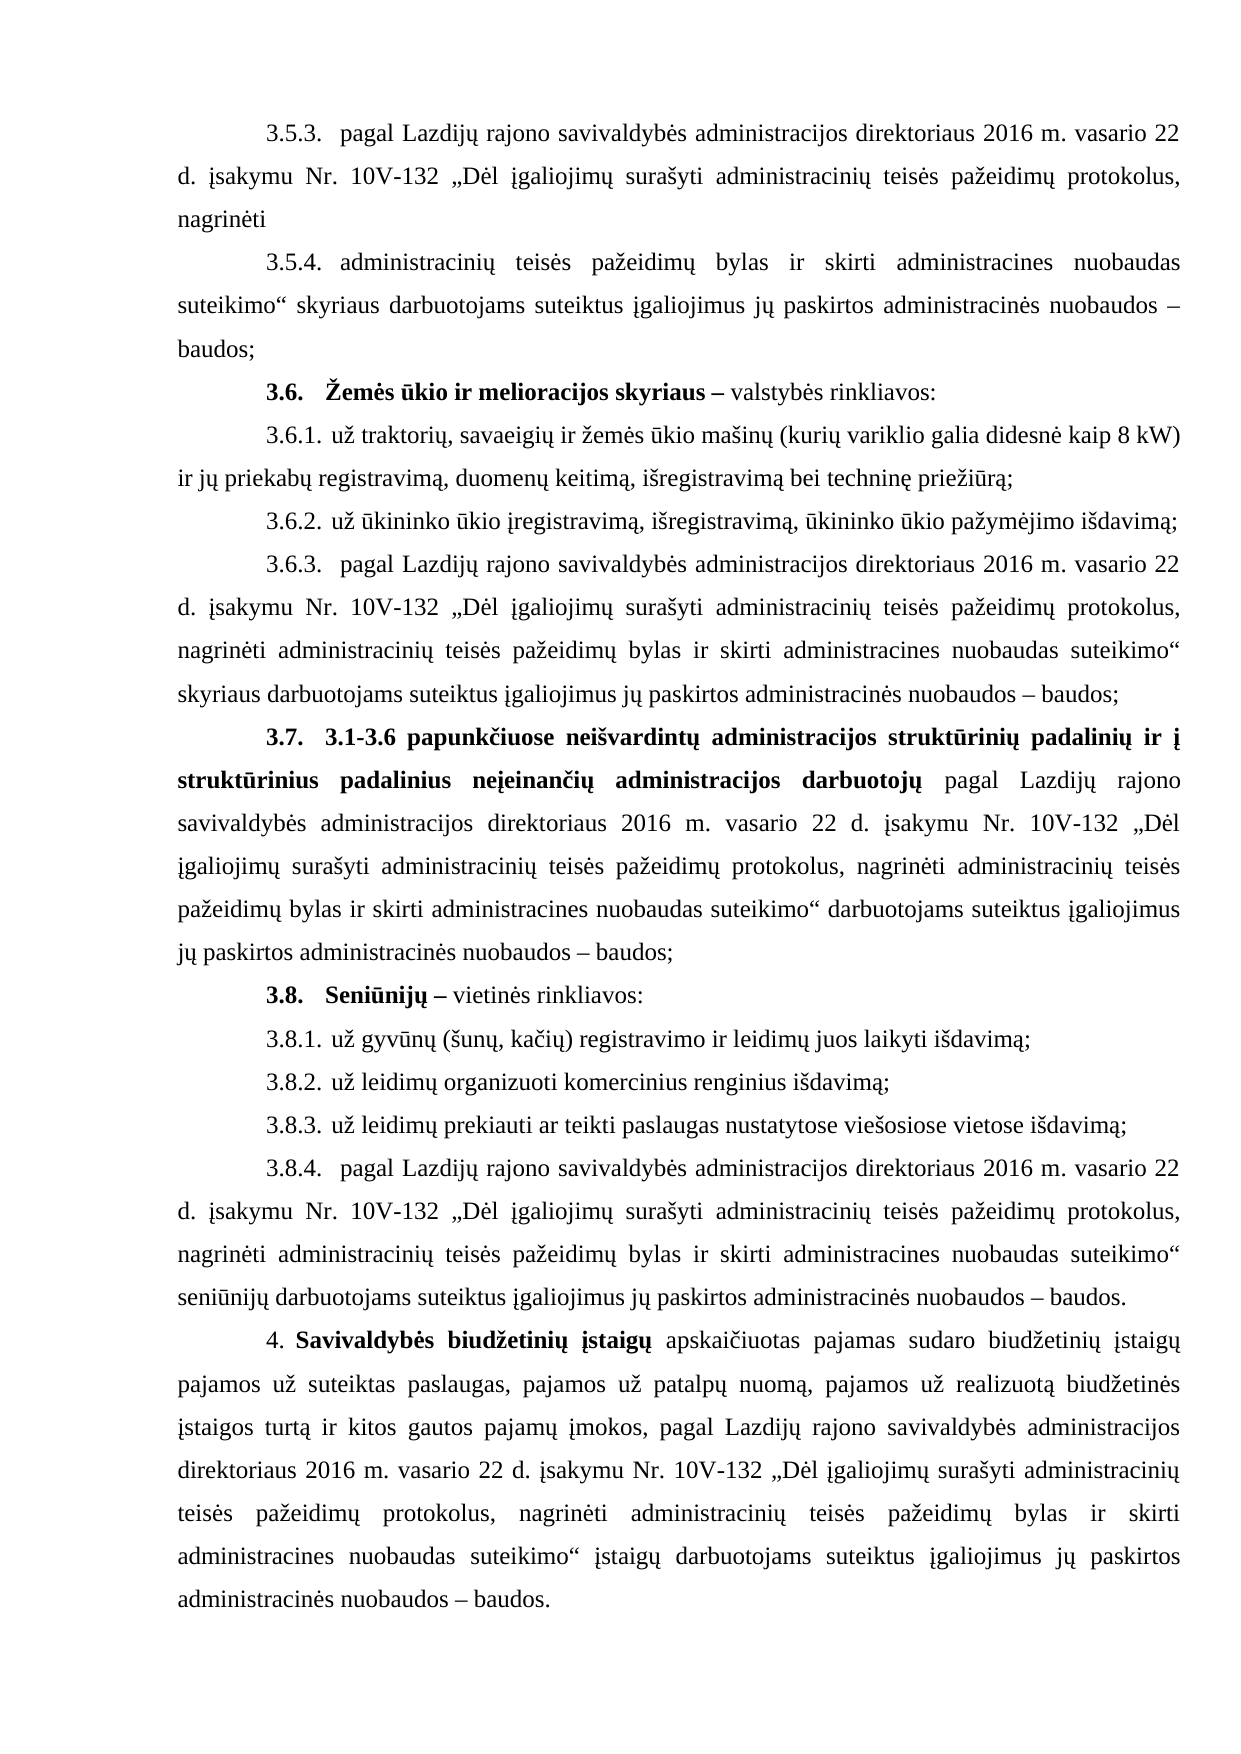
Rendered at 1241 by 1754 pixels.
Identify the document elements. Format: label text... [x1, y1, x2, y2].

text 3.8. Seniūnijų – vietinės rinkliavos: [266, 981, 1181, 1009]
text 4. Savivaldybės biudžetinių įstaigų apskaičiuotas pajamas sudaro biudžetinių įstaigų pajamos už suteiktas paslaugas, pajamos už patalpų nuomą, pajamos už realizuotą biudžetinės įstaigos turtą ir kitos gautos pajamų įmokos, pagal Lazdijų rajono savivaldybės administracijos direktoriaus 2016 m. vasario 22 d. įsakymu Nr. 10V-132 „Dėl įgaliojimų surašyti administracinių teisės pažeidimų protokolus, nagrinėti administracinių teisės pažeidimų bylas ir skirti administracines nuobaudas suteikimo“ įstaigų darbuotojams suteiktus įgaliojimus jų paskirtos administracinės nuobaudos – baudos. [177, 1326, 1181, 1613]
text 3.5.3. pagal Lazdijų rajono savivaldybės administracijos direktoriaus 2016 m. vasario 22 d. įsakymu Nr. 10V-132 „Dėl įgaliojimų surašyti administracinių teisės pažeidimų protokolus, nagrinėti [177, 118, 1181, 233]
text 3.6.2. už ūkininko ūkio įregistravimą, išregistravimą, ūkininko ūkio pažymėjimo išdavimą; [177, 506, 1181, 535]
text 3.6. Žemės ūkio ir melioracijos skyriaus – valstybės rinkliavos: [177, 377, 1181, 406]
text 3.5.4. administracinių teisės pažeidimų bylas ir skirti administracines nuobaudas suteikimo“ skyriaus darbuotojams suteiktus įgaliojimus jų paskirtos administracinės nuobaudos – baudos; [177, 247, 1181, 362]
text 3.8.4. pagal Lazdijų rajono savivaldybės administracijos direktoriaus 2016 m. vasario 22 d. įsakymu Nr. 10V-132 „Dėl įgaliojimų surašyti administracinių teisės pažeidimų protokolus, nagrinėti administracinių teisės pažeidimų bylas ir skirti administracines nuobaudas suteikimo“ seniūnijų darbuotojams suteiktus įgaliojimus jų paskirtos administracinės nuobaudos – baudos. [177, 1153, 1181, 1311]
text 3.8.1. už gyvūnų (šunų, kačių) registravimo ir leidimų juos laikyti išdavimą; [177, 1024, 1181, 1052]
text 3.7. 3.1-3.6 papunkčiuose neišvardintų administracijos struktūrinių padalinių ir į struktūrinius padalinius neįeinančių administracijos darbuotojų pagal Lazdijų rajono savivaldybės administracijos direktoriaus 2016 m. vasario 22 d. įsakymu Nr. 10V-132 „Dėl įgaliojimų surašyti administracinių teisės pažeidimų protokolus, nagrinėti administracinių teisės pažeidimų bylas ir skirti administracines nuobaudas suteikimo“ darbuotojams suteiktus įgaliojimus jų paskirtos administracinės nuobaudos – baudos; [177, 722, 1181, 966]
text 3.8.2. už leidimų organizuoti komercinius renginius išdavimą; [177, 1067, 1181, 1096]
text 3.6.1. už traktorių, savaeigių ir žemės ūkio mašinų (kurių variklio galia didesnė kaip 8 kW) ir jų priekabų registravimą, duomenų keitimą, išregistravimą bei techninę priežiūrą; [177, 420, 1181, 492]
text 3.6.3. pagal Lazdijų rajono savivaldybės administracijos direktoriaus 2016 m. vasario 22 d. įsakymu Nr. 10V-132 „Dėl įgaliojimų surašyti administracinių teisės pažeidimų protokolus, nagrinėti administracinių teisės pažeidimų bylas ir skirti administracines nuobaudas suteikimo“ skyriaus darbuotojams suteiktus įgaliojimus jų paskirtos administracinės nuobaudos – baudos; [177, 549, 1181, 707]
text 3.8.3. už leidimų prekiauti ar teikti paslaugas nustatytose viešosiose vietose išdavimą; [177, 1110, 1181, 1139]
